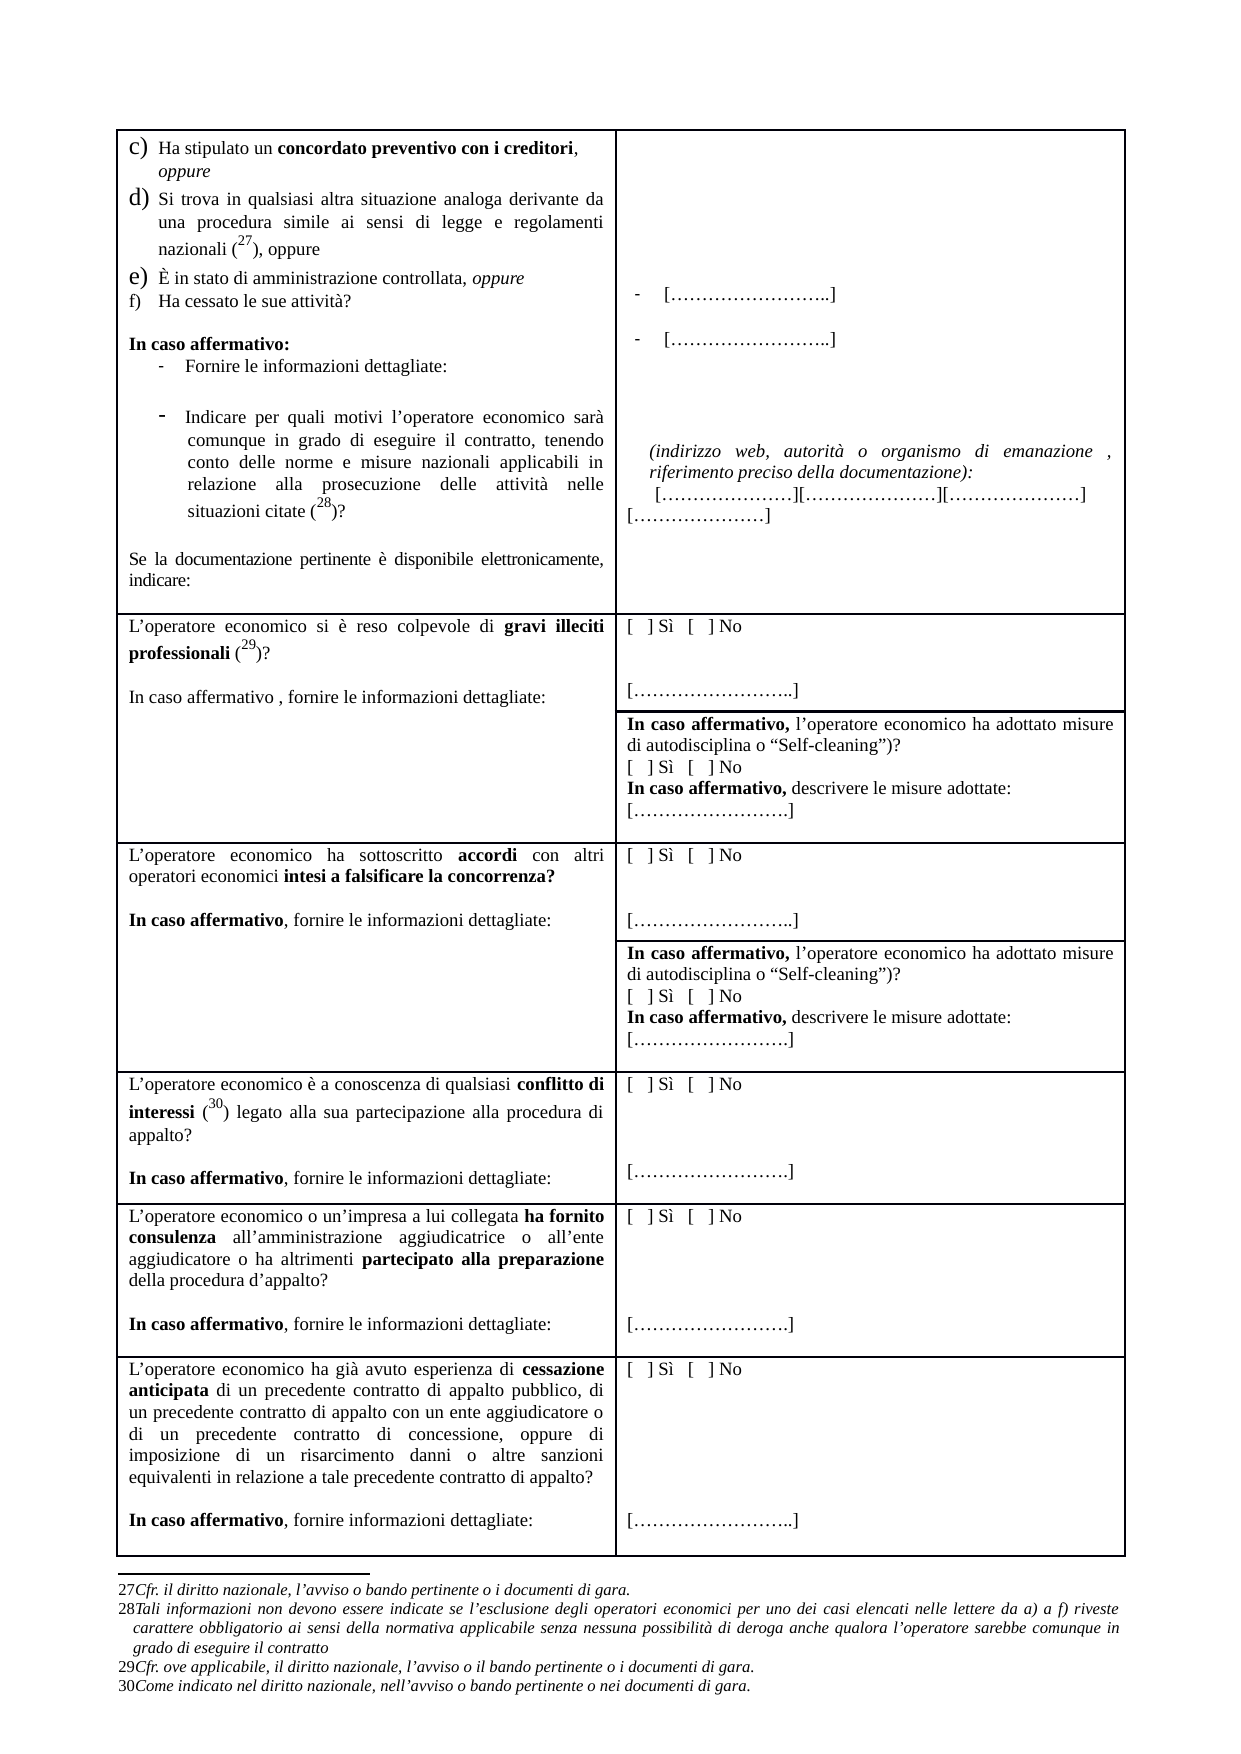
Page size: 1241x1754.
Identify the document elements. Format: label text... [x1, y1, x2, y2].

table_cell [ ] Sì [ ] No […………………….] [617, 1205, 1124, 1356]
table_cell [ ] Sì [ ] No [……………………..] [617, 844, 1124, 940]
table_cell L’operatore economico è a conoscenza di qualsiasi conflitto di interessi () legato alla sua partecipazione alla procedura di appalto? In caso affermativo, fornire le informazioni dettagliate: [118, 1073, 615, 1203]
table_cell L’operatore economico si trova in una delle seguenti situazioni: fallimento, oppure è oggetto di una procedura di insolvenza o liquidazione, oppure Ha stipulato un concordato preventivo con i creditori, oppure Si trova in qualsiasi altra situazione analoga derivante da una procedura simile ai sensi di legge e regolamenti nazionali (), oppure È in stato di amministrazione controllata, oppure Ha cessato le sue attività? In caso affermativo: Fornire le informazioni dettagliate: Indicare per quali motivi l’operatore economico sarà comunque in grado di eseguire il contratto, tenendo conto delle norme e misure nazionali applicabili in relazione alla prosecuzione delle attività nelle situazioni citate ()? Se la documentazione pertinente è disponibile elettronicamente, indicare: [118, 131, 615, 612]
table_cell L’operatore economico ha già avuto esperienza di cessazione anticipata di un precedente contratto di appalto pubblico, di un precedente contratto di appalto con un ente aggiudicatore o di un precedente contratto di concessione, oppure di imposizione di un risarcimento danni o altre sanzioni equivalenti in relazione a tale precedente contratto di appalto? In caso affermativo, fornire informazioni dettagliate: [118, 1358, 615, 1554]
table_cell [ ] Sì [ ] No [……………………..] [617, 615, 1124, 710]
table_cell L’operatore economico ha sottoscritto accordi con altri operatori economici intesi a falsificare la concorrenza? In caso affermativo, fornire le informazioni dettagliate: [118, 844, 615, 1071]
table_cell L’operatore economico o un’impresa a lui collegata ha fornito consulenza all’amministrazione aggiudicatrice o all’ente aggiudicatore o ha altrimenti partecipato alla preparazione della procedura d’appalto? In caso affermativo, fornire le informazioni dettagliate: [118, 1205, 615, 1356]
table_cell In caso affermativo, l’operatore economico ha adottato misure di autodisciplina o “Self-cleaning”)? [ ] Sì [ ] No In caso affermativo, descrivere le misure adottate: […………………….] [617, 942, 1124, 1071]
table_cell [……………………..] [……………………..] (indirizzo web, autorità o organismo di emanazione , riferimento preciso della documentazione): […………………][…………………][…………………][…………………] [617, 131, 1124, 612]
table_cell L’operatore economico si è reso colpevole di gravi illeciti professionali ()? In caso affermativo , fornire le informazioni dettagliate: [118, 615, 615, 842]
table_cell [ ] Sì [ ] No […………………….] [617, 1073, 1124, 1203]
table_cell In caso affermativo, l’operatore economico ha adottato misure di autodisciplina o “Self-cleaning”)? [ ] Sì [ ] No In caso affermativo, descrivere le misure adottate: […………………….] [617, 713, 1124, 842]
table_cell [ ] Sì [ ] No [……………………..] [617, 1358, 1124, 1554]
